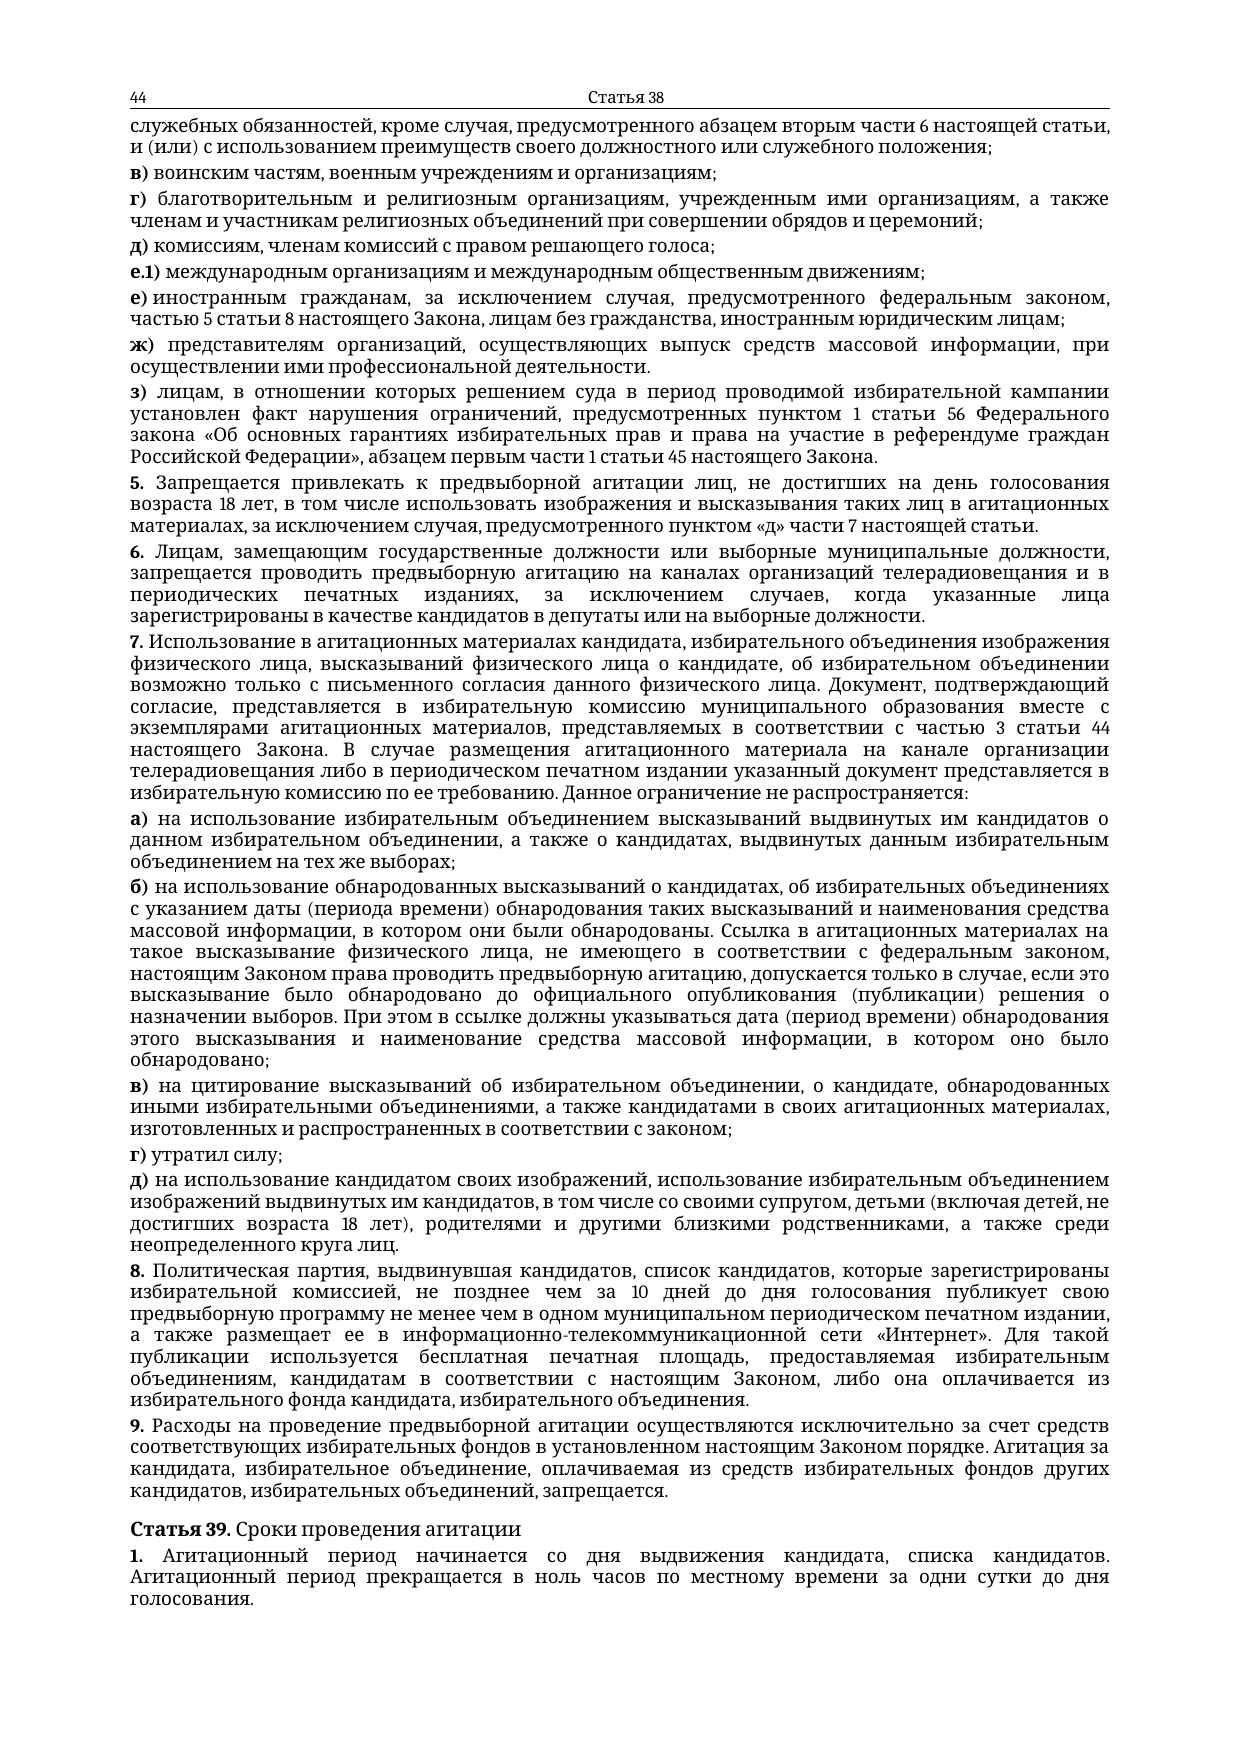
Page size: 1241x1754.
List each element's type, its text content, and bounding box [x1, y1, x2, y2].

text б) на использование обнародованных высказываний о кандидатах, об избирательных объединениях с указанием даты (периода времени) обнародования таких высказываний и наименования средства массовой информации, в котором они были обнародованы. Ссылка в агитационных материалах на такое высказывание физического лица, не имеющего в соответствии с федеральным законом, настоящим Законом права проводить предвыборную агитацию, допускается только в случае, если это высказывание было обнародовано до официального опубликования (публикации) решения о назначении выборов. При этом в ссылке должны указываться дата (период времени) обнародования этого высказывания и наименование средства массовой информации, в котором оно было обнародовано; [130, 877, 1110, 1071]
text 5. Запрещается привлекать к предвыборной агитации лиц, не достигших на день голосования возраста 18 лет, в том числе использовать изображения и высказывания таких лиц в агитационных материалах, за исключением случая, предусмотренного пунктом «д» части 7 настоящей статьи. [130, 472, 1110, 537]
text ж) представителям организаций, осуществляющих выпуск средств массовой информации, при осуществлении ими профессиональной деятельности. [130, 334, 1110, 378]
text д) на использование кандидатом своих изображений, использование избирательным объединением изображений выдвинутых им кандидатов, в том числе со своими супругом, детьми (включая детей, не достигших возраста 18 лет), родителями и другими близкими родственниками, а также среди неопределенного круга лиц. [130, 1170, 1110, 1256]
text 9. Расходы на проведение предвыборной агитации осуществляются исключительно за счет средств соответствующих избирательных фондов в установленном настоящим Законом порядке. Агитация за кандидата, избирательное объединение, оплачиваемая из средств избирательных фондов других кандидатов, избирательных объединений, запрещается. [130, 1415, 1110, 1502]
text 6. Лицам, замещающим государственные должности или выборные муниципальные должности, запрещается проводить предвыборную агитацию на каналах организаций телерадиовещания и в периодических печатных изданиях, за исключением случаев, когда указанные лица зарегистрированы в качестве кандидатов в депутаты или на выборные должности. [130, 541, 1110, 627]
text е.1) международным организациям и международным общественным движениям; [130, 262, 1110, 283]
text г) утратил силу; [130, 1144, 1110, 1166]
text д) комиссиям, членам комиссий с правом решающего голоса; [130, 236, 1110, 257]
text 8. Политическая партия, выдвинувшая кандидатов, список кандидатов, которые зарегистрированы избирательной комиссией, не позднее чем за 10 дней до дня голосования публикует свою предвыборную программу не менее чем в одном муниципальном периодическом печатном издании, а также размещает ее в информационно-телекоммуникационной сети «Интернет». Для такой публикации используется бесплатная печатная площадь, предоставляемая избирательным объединениям, кандидатам в соответствии с настоящим Законом, либо она оплачивается из избирательного фонда кандидата, избирательного объединения. [130, 1260, 1110, 1411]
text 7. Использование в агитационных материалах кандидата, избирательного объединения изображения физического лица, высказываний физического лица о кандидате, об избирательном объединении возможно только с письменного согласия данного физического лица. Документ, подтверждающий согласие, представляется в избирательную комиссию муниципального образования вместе с экземплярами агитационных материалов, представляемых в соответствии с частью 3 статьи 44 настоящего Закона. В случае размещения агитационного материала на канале организации телерадиовещания либо в периодическом печатном издании указанный документ представляется в избирательную комиссию по ее требованию. Данное ограничение не распространяется: [130, 632, 1110, 804]
text з) лицам, в отношении которых решением суда в период проводимой избирательной кампании установлен факт нарушения ограничений, предусмотренных пунктом 1 статьи 56 Федерального закона «Об основных гарантиях избирательных прав и права на участие в референдуме граждан Российской Федерации», абзацем первым части 1 статьи 45 настоящего Закона. [130, 382, 1110, 468]
subtitle Статья 39. Сроки проведения агитации [130, 1518, 1110, 1541]
text в) на цитирование высказываний об избирательном объединении, о кандидате, обнародованных иными избирательными объединениями, а также кандидатами в своих агитационных материалах, изготовленных и распространенных в соответствии с законом; [130, 1075, 1110, 1140]
text е) иностранным гражданам, за исключением случая, предусмотренного федеральным законом, частью 5 статьи 8 настоящего Закона, лицам без гражданства, иностранным юридическим лицам; [130, 287, 1110, 330]
text 1. Агитационный период начинается со дня выдвижения кандидата, списка кандидатов. Агитационный период прекращается в ноль часов по местному времени за одни сутки до дня голосования. [130, 1545, 1110, 1610]
text служебных обязанностей, кроме случая, предусмотренного абзацем вторым части 6 настоящей статьи, и (или) с использованием преимуществ своего должностного или служебного положения; [130, 116, 1110, 159]
text а) на использование избирательным объединением высказываний выдвинутых им кандидатов о данном избирательном объединении, а также о кандидатах, выдвинутых данным избирательным объединением на тех же выборах; [130, 808, 1110, 873]
text г) благотворительным и религиозным организациям, учрежденным ими организациям, а также членам и участникам религиозных объединений при совершении обрядов и церемоний; [130, 188, 1110, 232]
text в) воинским частям, военным учреждениям и организациям; [130, 163, 1110, 184]
